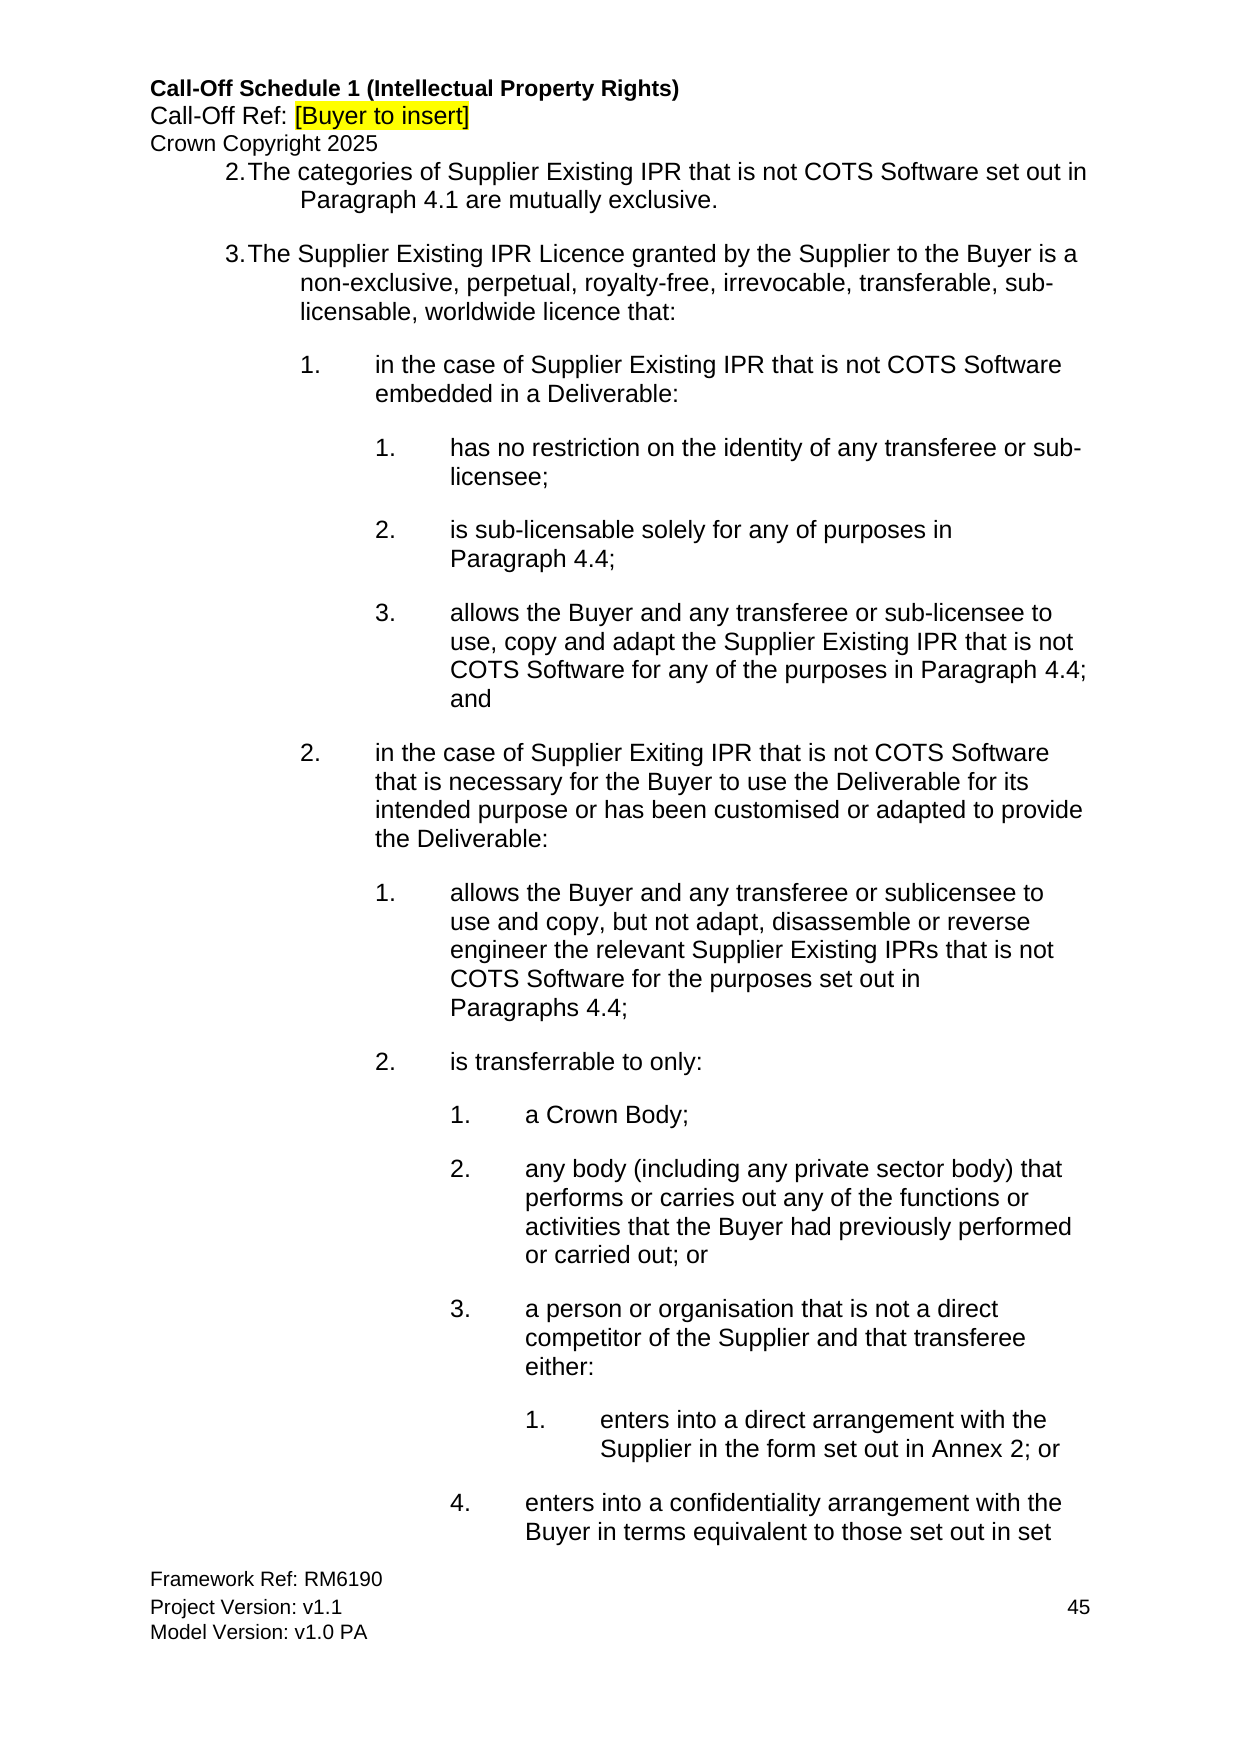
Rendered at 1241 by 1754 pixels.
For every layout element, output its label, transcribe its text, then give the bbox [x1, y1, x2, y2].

subtitle The Supplier Existing IPR Licence granted by the Supplier to the Buyer is a non-exclusive, perpetual, royalty-free, irrevocable, transferable, sub-licensable, worldwide licence that: [225, 239, 1090, 325]
subtitle in the case of Supplier Exiting IPR that is not COTS Software that is necessary for the Buyer to use the Deliverable for its intended purpose or has been customised or adapted to provide the Deliverable: [300, 738, 1090, 853]
subtitle enters into a direct arrangement with the Supplier in the form set out in Annex 2; or [525, 1405, 1090, 1463]
subtitle is sub-licensable solely for any of purposes in Paragraph 4.4; [375, 515, 1090, 573]
subtitle any body (including any private sector body) that performs or carries out any of the functions or activities that the Buyer had previously performed or carried out; or [450, 1154, 1090, 1269]
subtitle a person or organisation that is not a direct competitor of the Supplier and that transferee either: [450, 1294, 1090, 1380]
subtitle allows the Buyer and any transferee or sub-licensee to use, copy and adapt the Supplier Existing IPR that is not COTS Software for any of the purposes in Paragraph 4.4; and [375, 598, 1090, 713]
subtitle in the case of Supplier Existing IPR that is not COTS Software embedded in a Deliverable: [300, 350, 1090, 408]
subtitle allows the Buyer and any transferee or sublicensee to use and copy, but not adapt, disassemble or reverse engineer the relevant Supplier Existing IPRs that is not COTS Software for the purposes set out in Paragraphs 4.4; [375, 878, 1090, 1021]
subtitle has no restriction on the identity of any transferee or sub-licensee; [375, 433, 1090, 490]
subtitle is transferrable to only: [375, 1046, 1090, 1075]
subtitle enters into a confidentiality arrangement with the Buyer in terms equivalent to those set out in set [450, 1488, 1090, 1545]
subtitle The categories of Supplier Existing IPR that is not COTS Software set out in Paragraph 4.1 are mutually exclusive. [225, 156, 1090, 214]
subtitle a Crown Body; [450, 1100, 1090, 1129]
